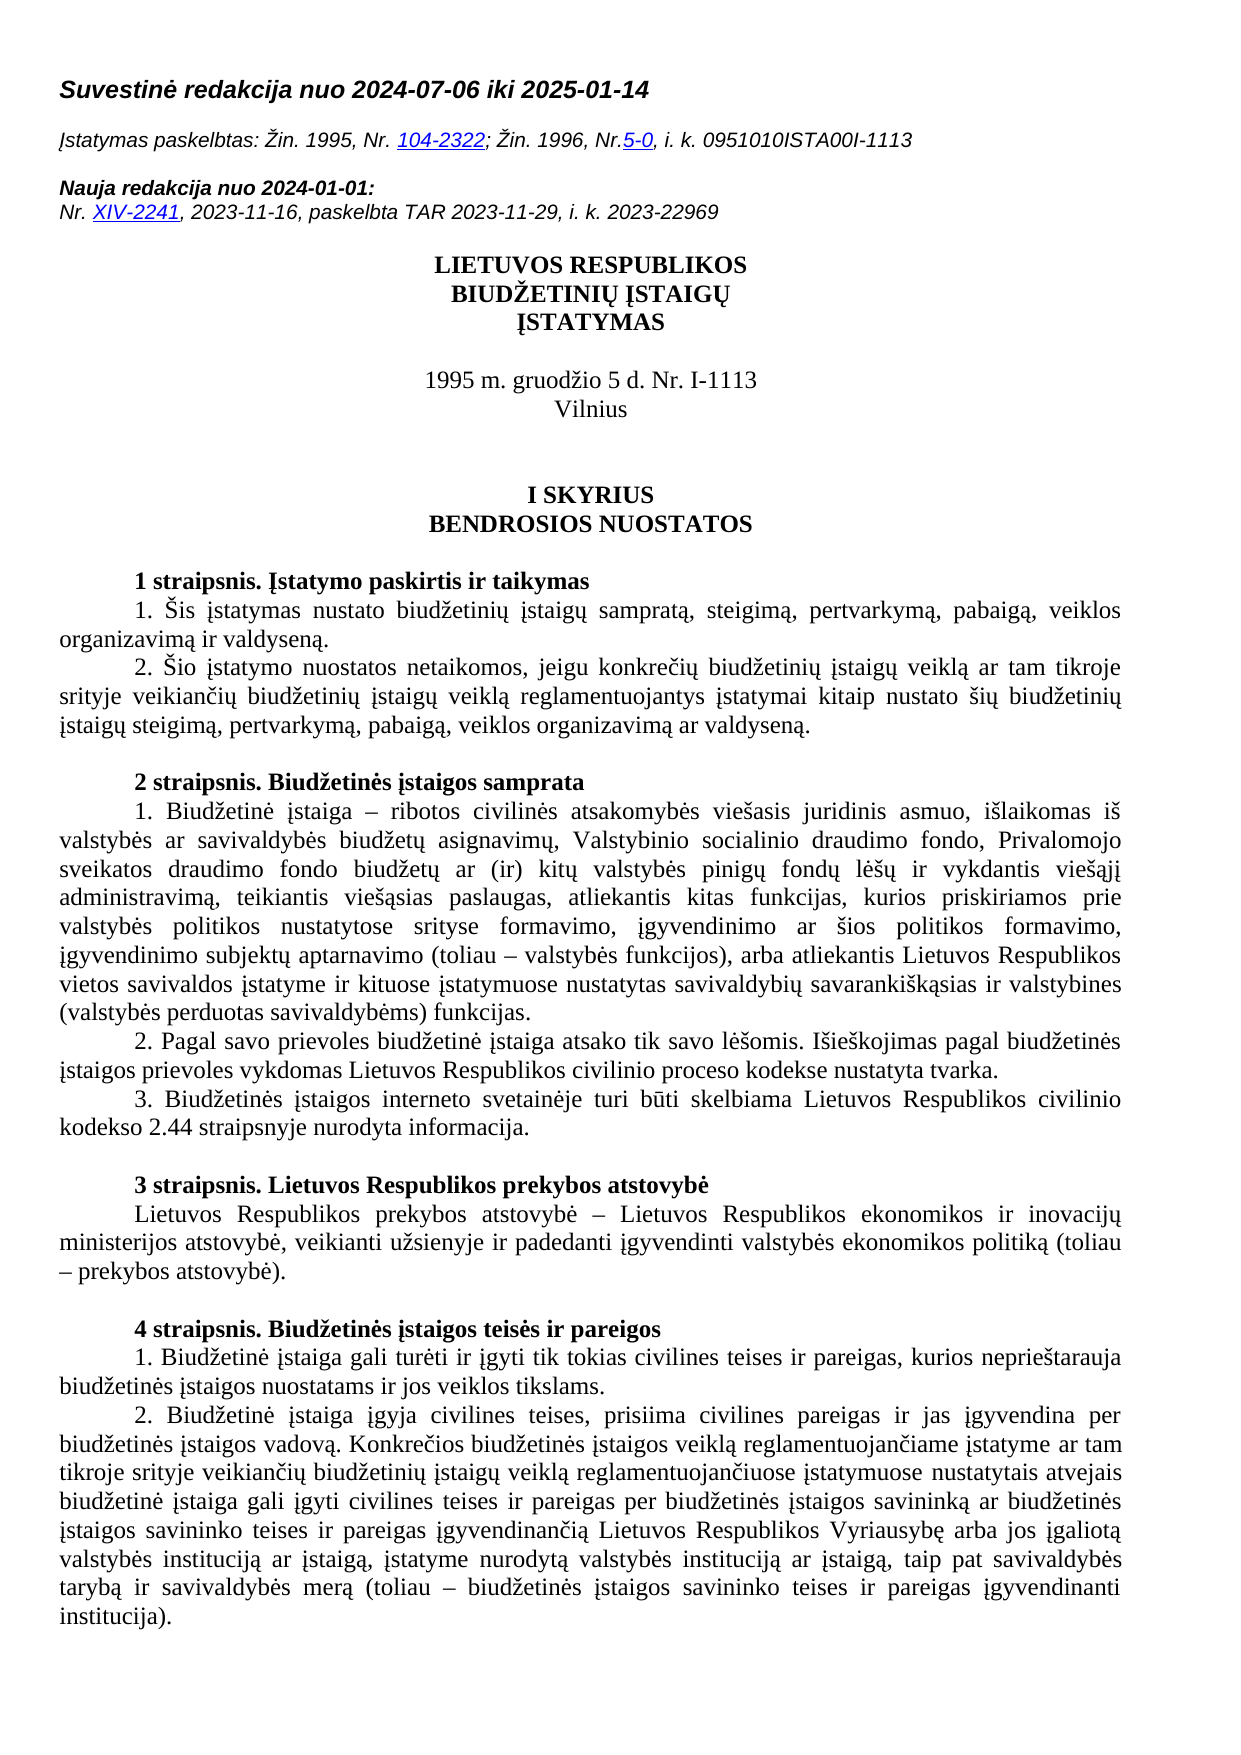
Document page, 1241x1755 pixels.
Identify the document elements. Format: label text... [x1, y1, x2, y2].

text Vilnius [59, 394, 1122, 422]
text 1. Šis įstatymas nustato biudžetinių įstaigų sampratą, steigimą, pertvarkymą, pabaigą, veiklos organizavimą ir valdyseną. [59, 595, 1122, 652]
text I SKYRIUS [59, 480, 1122, 509]
text 1 straipsnis. Įstatymo paskirtis ir taikymas [59, 566, 1122, 595]
text 1995 m. gruodžio 5 d. Nr. I-1113 [59, 365, 1122, 394]
text Suvestinė redakcija nuo 2024-07-06 iki 2025-01-14 [59, 75, 1122, 104]
text BIUDŽETINIŲ ĮSTAIGŲ [59, 279, 1122, 307]
text BENDROSIOS NUOSTATOS [59, 509, 1122, 537]
text 4 straipsnis. Biudžetinės įstaigos teisės ir pareigos [59, 1314, 1122, 1342]
text 3. Biudžetinės įstaigos interneto svetainėje turi būti skelbiama Lietuvos Respublikos civilinio kodekso 2.44 straipsnyje nurodyta informacija. [59, 1084, 1122, 1141]
text Nr. XIV-2241, 2023-11-16, paskelbta TAR 2023-11-29, i. k. 2023-22969 [59, 199, 1122, 223]
text 1. Biudžetinė įstaiga – ribotos civilinės atsakomybės viešasis juridinis asmuo, išlaikomas iš valstybės ar savivaldybės biudžetų asignavimų, Valstybinio socialinio draudimo fondo, Privalomojo sveikatos draudimo fondo biudžetų ar (ir) kitų valstybės pinigų fondų lėšų ir vykdantis viešąjį administravimą, teikiantis viešąsias paslaugas, atliekantis kitas funkcijas, kurios priskiriamos prie valstybės politikos nustatytose srityse formavimo, įgyvendinimo ar šios politikos formavimo, įgyvendinimo subjektų aptarnavimo (toliau – valstybės funkcijos), arba atliekantis Lietuvos Respublikos vietos savivaldos įstatyme ir kituose įstatymuose nustatytas savivaldybių savarankiškąsias ir valstybines (valstybės perduotas savivaldybėms) funkcijas. [59, 796, 1122, 1026]
text 2. Pagal savo prievoles biudžetinė įstaiga atsako tik savo lėšomis. Išieškojimas pagal biudžetinės įstaigos prievoles vykdomas Lietuvos Respublikos civilinio proceso kodekse nustatyta tvarka. [59, 1026, 1122, 1084]
text 2 straipsnis. Biudžetinės įstaigos samprata [59, 767, 1122, 796]
text 1. Biudžetinė įstaiga gali turėti ir įgyti tik tokias civilines teises ir pareigas, kurios neprieštarauja biudžetinės įstaigos nuostatams ir jos veiklos tikslams. [59, 1342, 1122, 1400]
text LIETUVOS RESPUBLIKOS [59, 250, 1122, 279]
text Lietuvos Respublikos prekybos atstovybė – Lietuvos Respublikos ekonomikos ir inovacijų ministerijos atstovybė, veikianti užsienyje ir padedanti įgyvendinti valstybės ekonomikos politiką (toliau – prekybos atstovybė). [59, 1199, 1122, 1285]
text ĮSTATYMAS [59, 307, 1122, 336]
text 3 straipsnis. Lietuvos Respublikos prekybos atstovybė [59, 1170, 1122, 1199]
text Nauja redakcija nuo 2024-01-01: [59, 176, 1122, 199]
text 2. Biudžetinė įstaiga įgyja civilines teises, prisiima civilines pareigas ir jas įgyvendina per biudžetinės įstaigos vadovą. Konkrečios biudžetinės įstaigos veiklą reglamentuojančiame įstatyme ar tam tikroje srityje veikiančių biudžetinių įstaigų veiklą reglamentuojančiuose įstatymuose nustatytais atvejais biudžetinė įstaiga gali įgyti civilines teises ir pareigas per biudžetinės įstaigos savininką ar biudžetinės įstaigos savininko teises ir pareigas įgyvendinančią Lietuvos Respublikos Vyriausybę arba jos įgaliotą valstybės instituciją ar įstaigą, įstatyme nurodytą valstybės instituciją ar įstaigą, taip pat savivaldybės tarybą ir savivaldybės merą (toliau – biudžetinės įstaigos savininko teises ir pareigas įgyvendinanti institucija). [59, 1400, 1122, 1630]
text 2. Šio įstatymo nuostatos netaikomos, jeigu konkrečių biudžetinių įstaigų veiklą ar tam tikroje srityje veikiančių biudžetinių įstaigų veiklą reglamentuojantys įstatymai kitaip nustato šių biudžetinių įstaigų steigimą, pertvarkymą, pabaigą, veiklos organizavimą ar valdyseną. [59, 652, 1122, 739]
text Įstatymas paskelbtas: Žin. 1995, Nr. 104-2322; Žin. 1996, Nr.5-0, i. k. 0951010ISTA00I-1113 [59, 128, 1122, 152]
